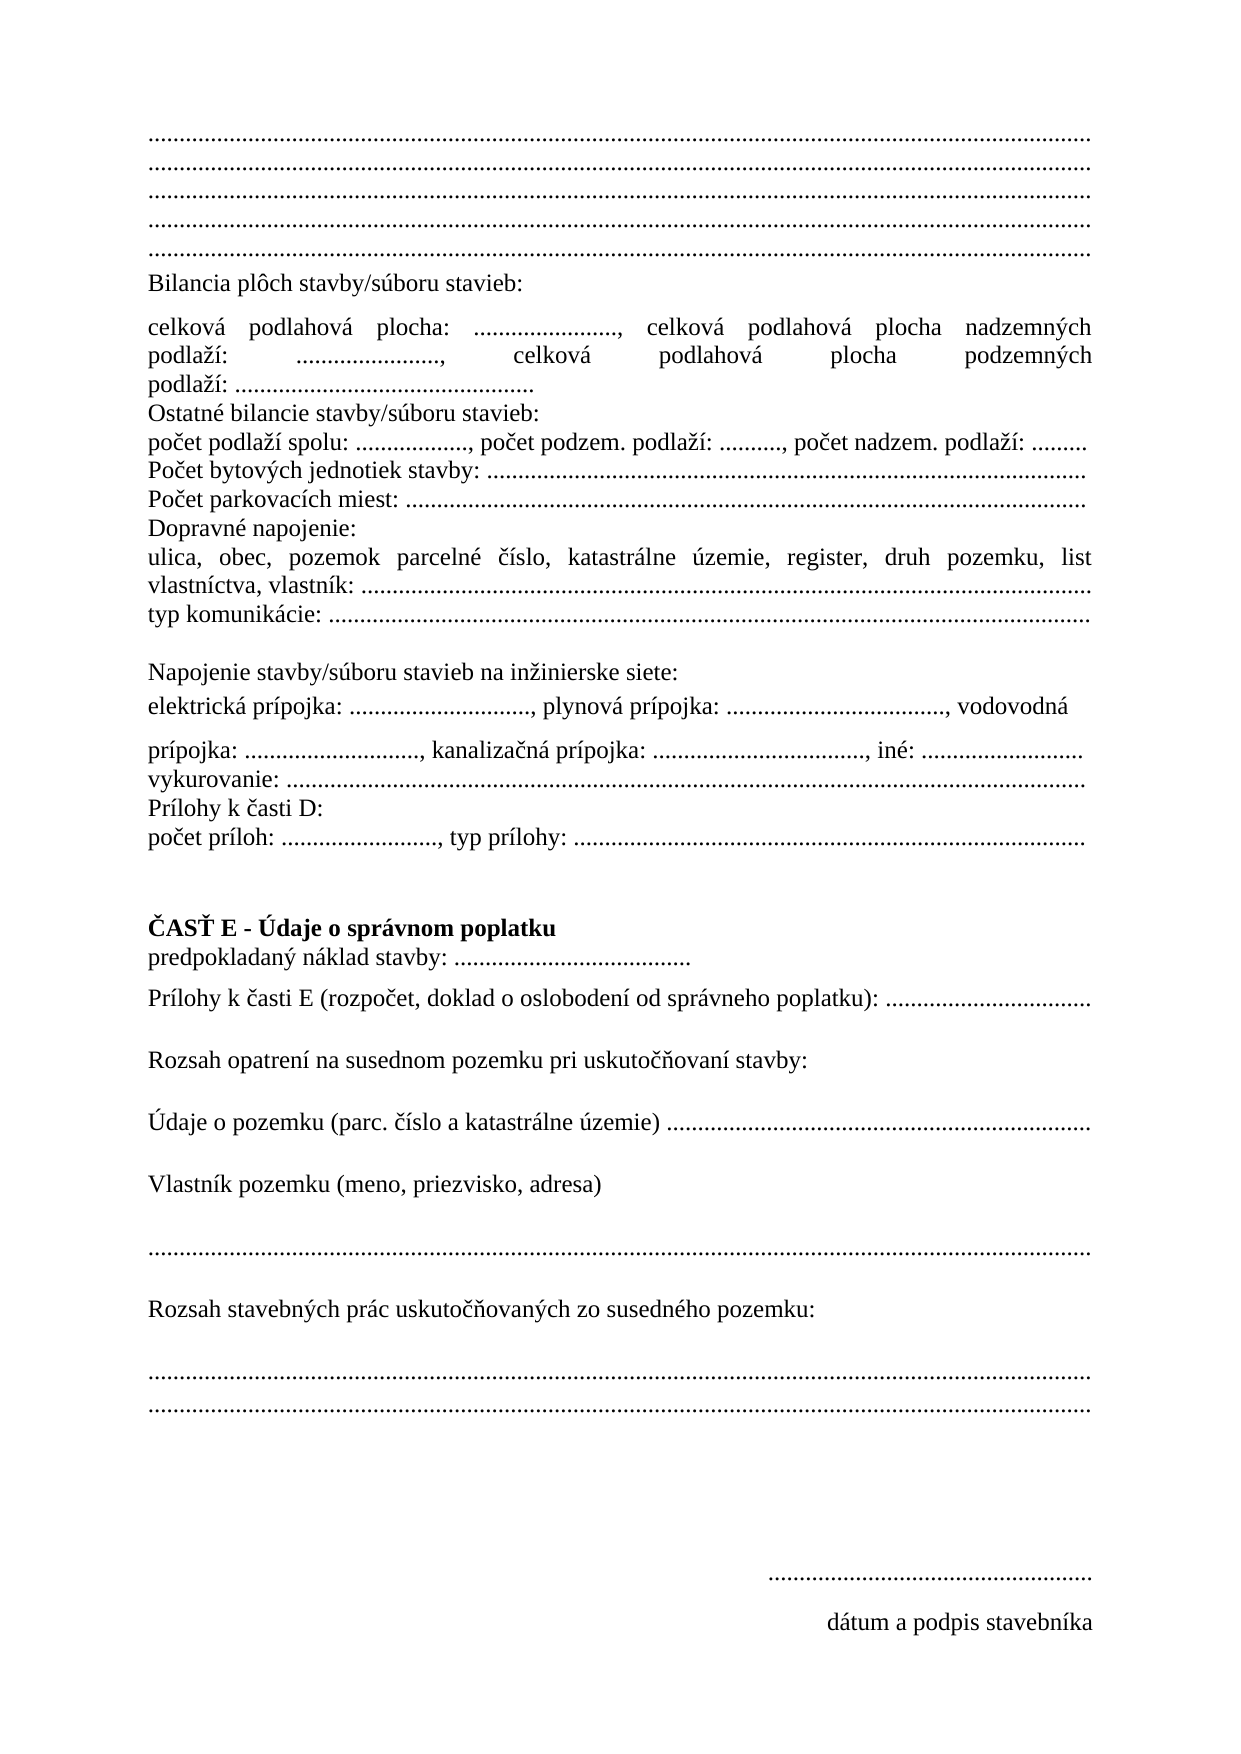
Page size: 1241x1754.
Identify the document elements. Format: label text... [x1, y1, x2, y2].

text ....................................................................................................................................................... [148, 1232, 1092, 1260]
text elektrická prípojka: ............................., plynová prípojka: ..................................., vodovodná [148, 698, 1092, 719]
text typ komunikácie: .......................................................................................................................... [148, 599, 1092, 628]
text Prílohy k časti D: [148, 793, 1092, 822]
text Údaje o pozemku (parc. číslo a katastrálne územie) .................................................................... [148, 1107, 1092, 1136]
text vykurovanie: ................................................................................................................................ [148, 764, 1092, 793]
text počet podlaží spolu: .................., počet podzem. podlaží: .........., počet nadzem. podlaží: ......... [148, 427, 1092, 456]
text Ostatné bilancie stavby/súboru stavieb: [148, 398, 1092, 427]
text Rozsah stavebných prác uskutočňovaných zo susedného pozemku: [148, 1294, 1092, 1322]
text Rozsah opatrení na susednom pozemku pri uskutočňovaní stavby: [148, 1045, 1092, 1074]
text Počet bytových jednotiek stavby: ................................................................................................ [148, 456, 1092, 484]
text prípojka: ............................, kanalizačná prípojka: .................................., iné: .......................... [148, 736, 1092, 764]
text celková podlahová plocha: ......................., celková podlahová plocha nadzemných podlaží: ......................., celková podlahová plocha podzemných podlaží: ................................................ [148, 312, 1092, 398]
text .............................................................................................................................................................................................................................................................................................................. [148, 1356, 1092, 1418]
text Prílohy k časti E (rozpočet, doklad o oslobodení od správneho poplatku): ................................. [148, 983, 1092, 1012]
text Vlastník pozemku (meno, priezvisko, adresa) [148, 1169, 1092, 1198]
text ................................................................................................................................................................................................................................................................................................................................................................................................................................................................................................................................................................................................................................................................................................................................................................................... [148, 118, 1092, 262]
text Počet parkovacích miest: ............................................................................................................. [148, 484, 1092, 513]
text dátum a podpis stavebníka [148, 1614, 1092, 1634]
text predpokladaný náklad stavby: ...................................... [148, 942, 1092, 970]
text Bilancia plôch stavby/súboru stavieb: [148, 274, 1092, 295]
text počet príloh: ........................., typ prílohy: .................................................................................. [148, 822, 1092, 851]
text Dopravné napojenie: [148, 513, 1092, 542]
subtitle ČASŤ E - Údaje o správnom poplatku [148, 913, 1092, 942]
text ulica, obec, pozemok parcelné číslo, katastrálne územie, register, druh pozemku, list vlastníctva, vlastník: ..................................................................................................................... [148, 542, 1092, 599]
text .................................................... [148, 1564, 1092, 1584]
text Napojenie stavby/súboru stavieb na inžinierske siete: [148, 657, 1092, 686]
